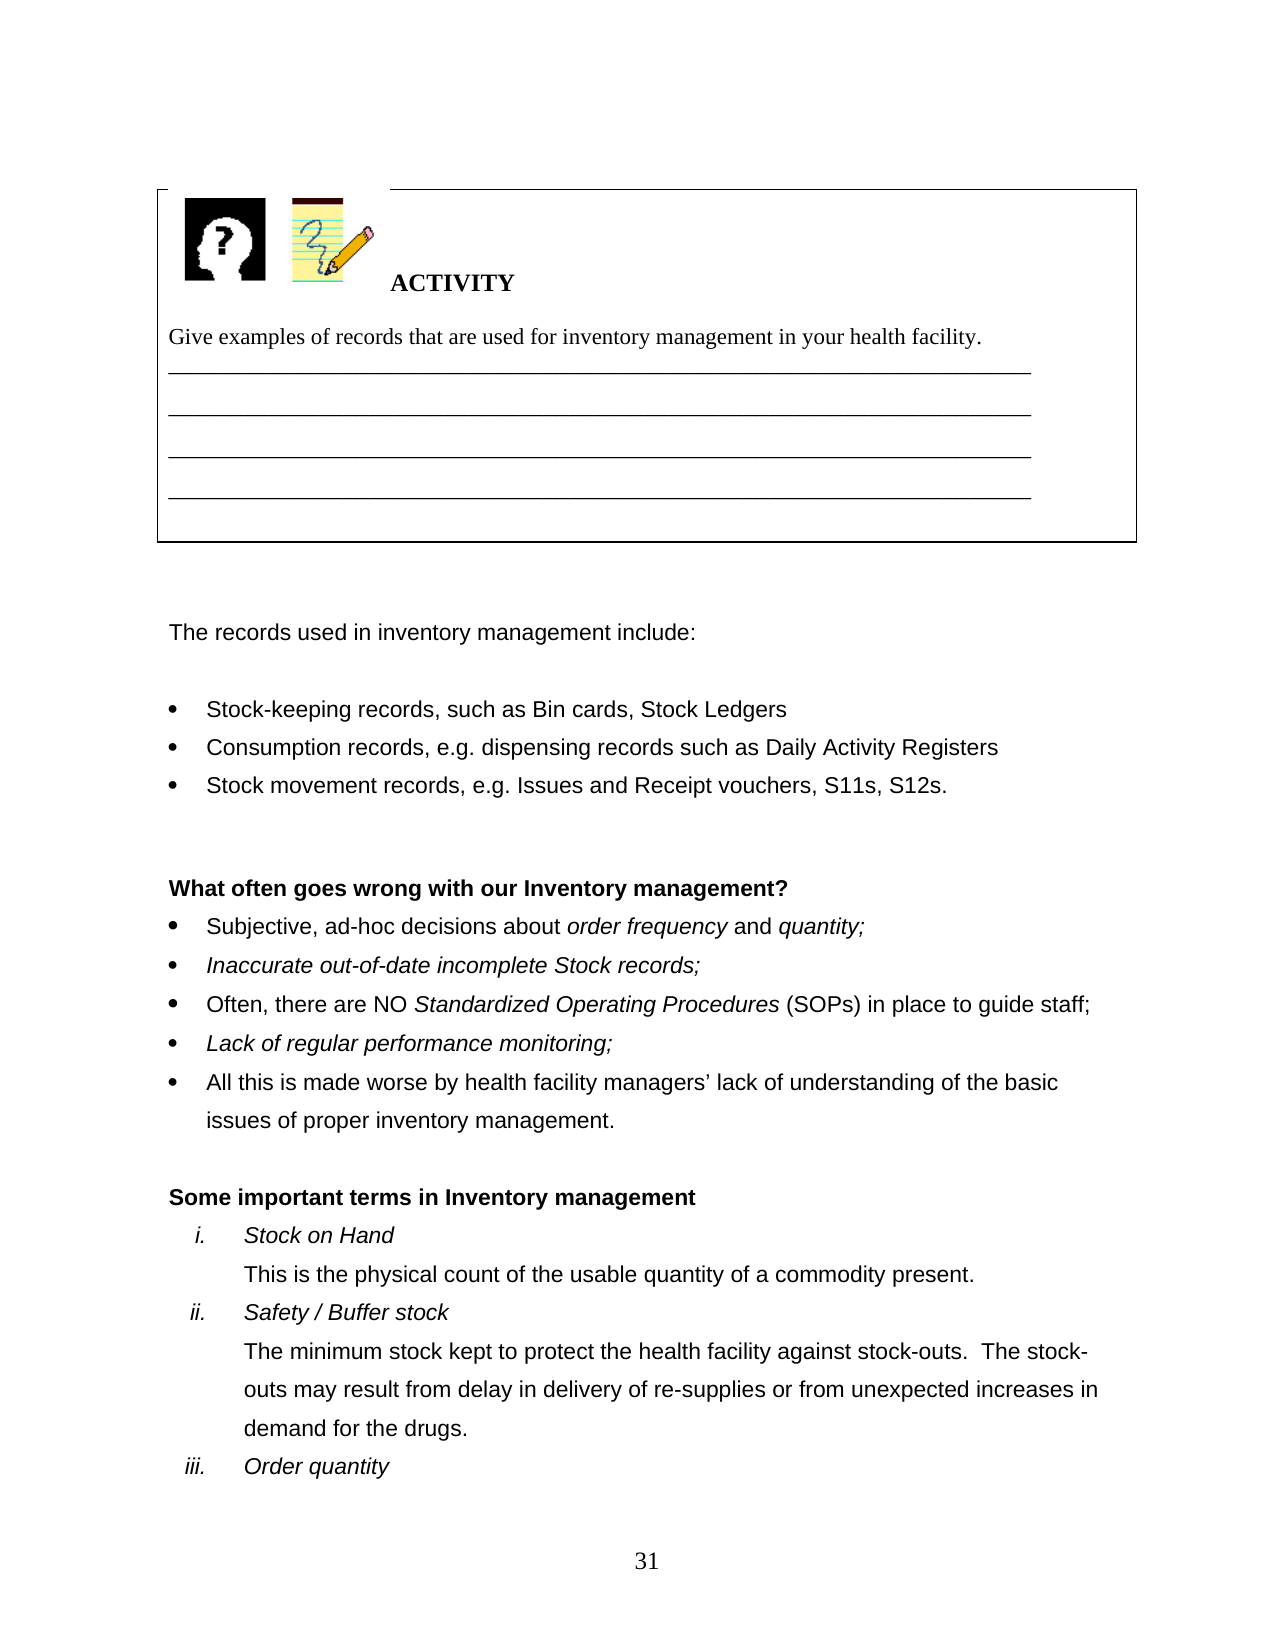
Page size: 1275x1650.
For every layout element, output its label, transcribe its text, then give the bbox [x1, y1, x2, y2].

list Consumption records, e.g. dispensing records such as Daily Activity Registers [169, 735, 1125, 760]
text Some important terms in Inventory management [169, 1184, 1125, 1210]
list Order quantity [169, 1454, 1125, 1479]
list All this is made worse by health facility managers’ lack of understanding of the basic issues of proper inventory management. [169, 1069, 1125, 1133]
list Inaccurate out-of-date incomplete Stock records; [169, 953, 1125, 979]
list Safety / Buffer stock [169, 1300, 1125, 1326]
list Stock on Hand [169, 1223, 1125, 1249]
picture [184, 198, 374, 282]
table_header ACTIVITY Give examples of records that are used for inventory management in your health facility. _____________________________________________________________________ _____________________________________________________________________ _____________________________________________________________________ _____________________________________________________________________ [158, 190, 1136, 541]
text What often goes wrong with our Inventory management? [169, 876, 1125, 901]
text This is the physical count of the usable quantity of a commodity present. [244, 1261, 1125, 1287]
list Subjective, ad-hoc decisions about order frequency and quantity; [169, 914, 1125, 940]
text The minimum stock kept to protect the health facility against stock-outs. The stock-outs may result from delay in delivery of re-supplies or from unexpected increases in demand for the drugs. [244, 1338, 1125, 1441]
list Lack of regular performance monitoring; [169, 1031, 1125, 1056]
list Stock movement records, e.g. Issues and Receipt vouchers, S11s, S12s. [169, 773, 1125, 799]
text The records used in inventory management include: [169, 619, 1125, 645]
list Stock-keeping records, such as Bin cards, Stock Ledgers [169, 696, 1125, 722]
list Often, there are NO Standardized Operating Procedures (SOPs) in place to guide staff; [169, 992, 1125, 1018]
